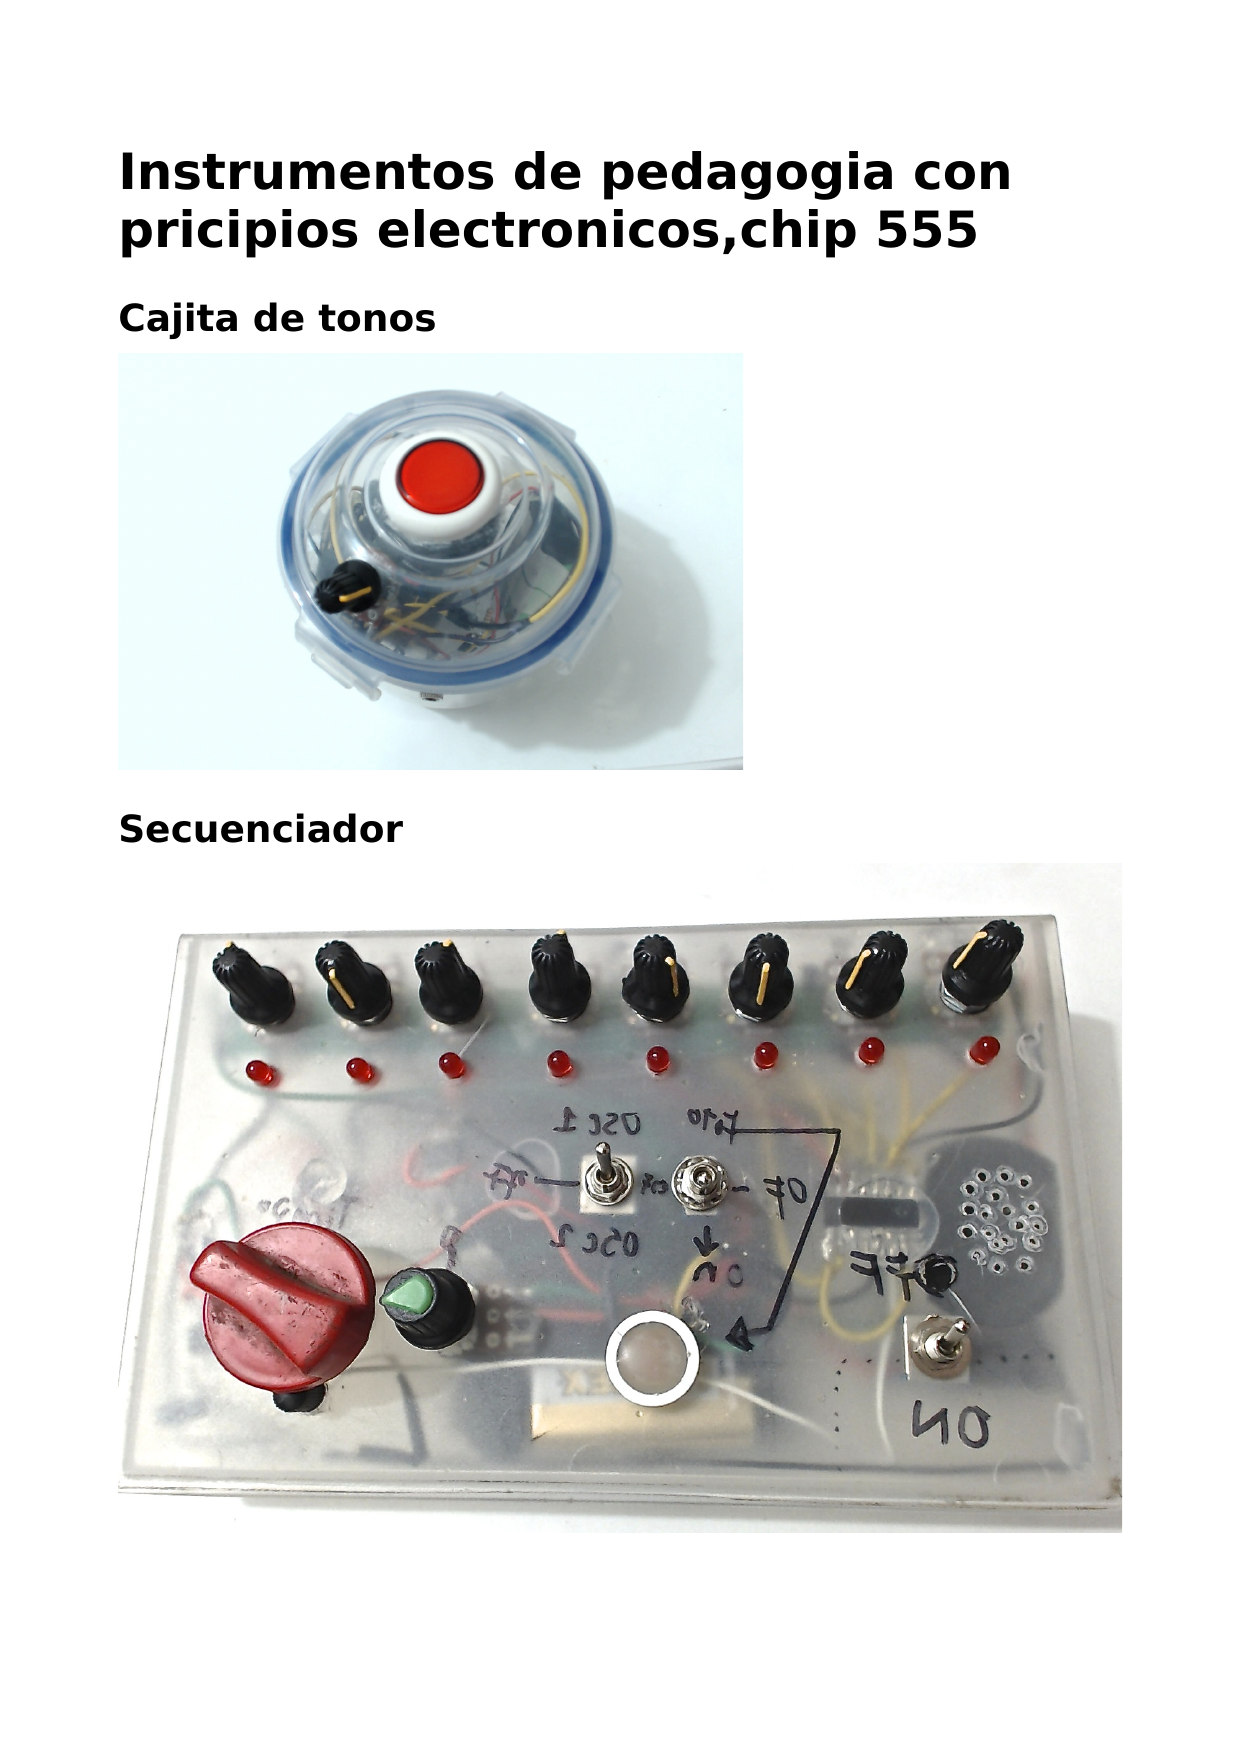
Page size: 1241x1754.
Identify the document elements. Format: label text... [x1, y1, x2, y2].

subtitle Secuenciador [118, 807, 1122, 851]
subtitle Cajita de tonos [118, 297, 1122, 341]
picture [118, 863, 1123, 1533]
subtitle Instrumentos de pedagogia con pricipios electronicos,chip 555 [118, 143, 1122, 259]
picture [118, 353, 744, 770]
